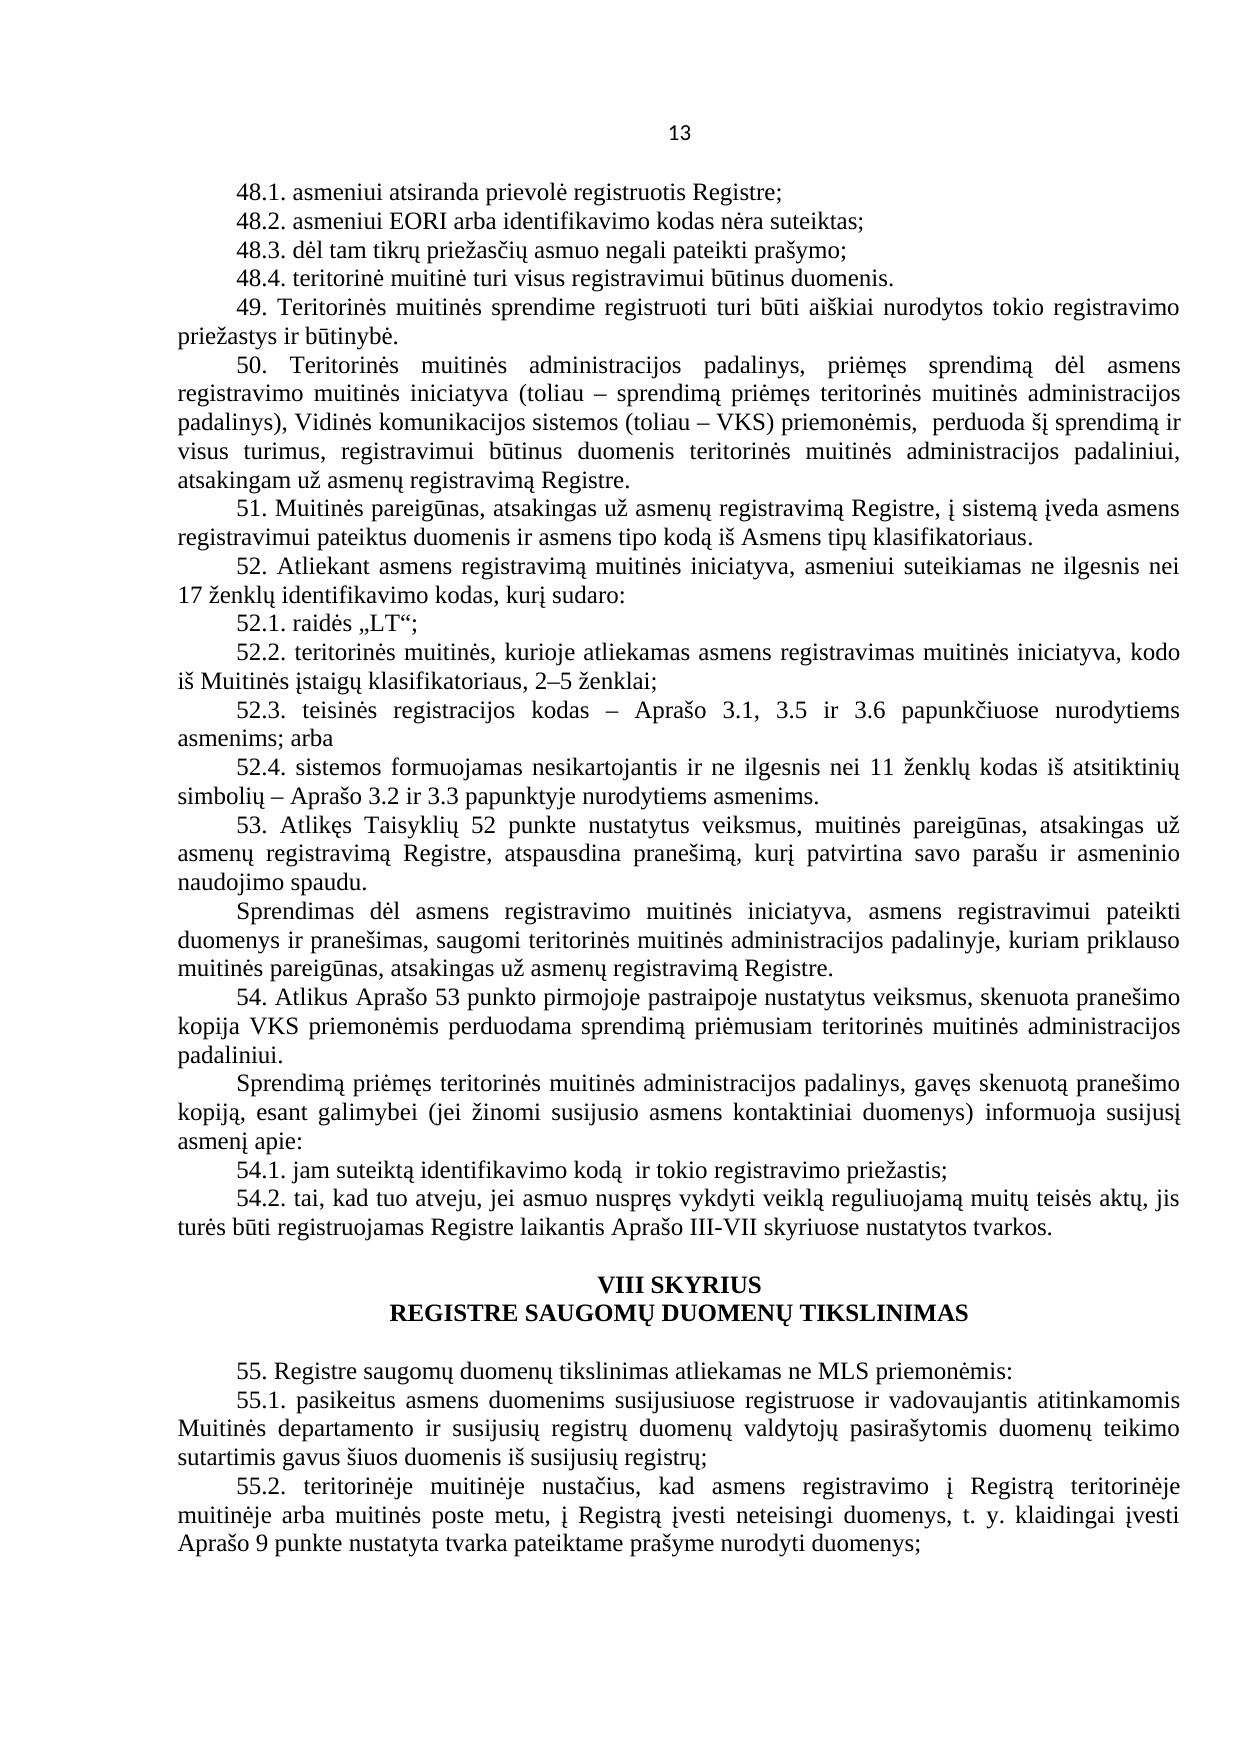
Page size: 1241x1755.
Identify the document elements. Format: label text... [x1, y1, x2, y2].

text 55. Registre saugomų duomenų tikslinimas atliekamas ne MLS priemonėmis: [177, 1356, 1181, 1385]
text 54. Atlikus Aprašo 53 punkto pirmojoje pastraipoje nustatytus veiksmus, skenuota pranešimo kopija VKS priemonėmis perduodama sprendimą priėmusiam teritorinės muitinės administracijos padaliniui. [177, 982, 1181, 1068]
text VIII SKYRIUS [177, 1270, 1181, 1298]
text 48.1. asmeniui atsiranda prievolė registruotis Registre; [177, 177, 1181, 206]
text 54.1. jam suteiktą identifikavimo kodą ir tokio registravimo priežastis; [177, 1155, 1181, 1183]
text 52.2. teritorinės muitinės, kurioje atliekamas asmens registravimas muitinės iniciatyva, kodo iš Muitinės įstaigų klasifikatoriaus, 2–5 ženklai; [177, 637, 1181, 695]
text 50. Teritorinės muitinės administracijos padalinys, priėmęs sprendimą dėl asmens registravimo muitinės iniciatyva (toliau – sprendimą priėmęs teritorinės muitinės administracijos padalinys), Vidinės komunikacijos sistemos (toliau – VKS) priemonėmis, perduoda šį sprendimą ir visus turimus, registravimui būtinus duomenis teritorinės muitinės administracijos padaliniui, atsakingam už asmenų registravimą Registre. [177, 350, 1181, 493]
text 53. Atlikęs Taisyklių 52 punkte nustatytus veiksmus, muitinės pareigūnas, atsakingas už asmenų registravimą Registre, atspausdina pranešimą, kurį patvirtina savo parašu ir asmeninio naudojimo spaudu. [177, 810, 1181, 896]
text 52.1. raidės „LT“; [177, 608, 1181, 637]
text 48.4. teritorinė muitinė turi visus registravimui būtinus duomenis. [177, 263, 1181, 292]
text 49. Teritorinės muitinės sprendime registruoti turi būti aiškiai nurodytos tokio registravimo priežastys ir būtinybė. [177, 292, 1181, 350]
text 51. Muitinės pareigūnas, atsakingas už asmenų registravimą Registre, į sistemą įveda asmens registravimui pateiktus duomenis ir asmens tipo kodą iš Asmens tipų klasifikatoriaus. [177, 493, 1181, 551]
text 52.3. teisinės registracijos kodas – Aprašo 3.1, 3.5 ir 3.6 papunkčiuose nurodytiems asmenims; arba [177, 695, 1181, 752]
text Sprendimas dėl asmens registravimo muitinės iniciatyva, asmens registravimui pateikti duomenys ir pranešimas, saugomi teritorinės muitinės administracijos padalinyje, kuriam priklauso muitinės pareigūnas, atsakingas už asmenų registravimą Registre. [177, 896, 1181, 982]
text 55.1. pasikeitus asmens duomenims susijusiuose registruose ir vadovaujantis atitinkamomis Muitinės departamento ir susijusių registrų duomenų valdytojų pasirašytomis duomenų teikimo sutartimis gavus šiuos duomenis iš susijusių registrų; [177, 1385, 1181, 1471]
text 48.2. asmeniui EORI arba identifikavimo kodas nėra suteiktas; [177, 206, 1181, 235]
text REGISTRE SAUGOMŲ DUOMENŲ TIKSLINIMAS [177, 1298, 1181, 1327]
text 52.4. sistemos formuojamas nesikartojantis ir ne ilgesnis nei 11 ženklų kodas iš atsitiktinių simbolių – Aprašo 3.2 ir 3.3 papunktyje nurodytiems asmenims. [177, 752, 1181, 810]
text 54.2. tai, kad tuo atveju, jei asmuo nuspręs vykdyti veiklą reguliuojamą muitų teisės aktų, jis turės būti registruojamas Registre laikantis Aprašo III-VII skyriuose nustatytos tvarkos. [177, 1183, 1181, 1241]
text 48.3. dėl tam tikrų priežasčių asmuo negali pateikti prašymo; [177, 235, 1181, 263]
text Sprendimą priėmęs teritorinės muitinės administracijos padalinys, gavęs skenuotą pranešimo kopiją, esant galimybei (jei žinomi susijusio asmens kontaktiniai duomenys) informuoja susijusį asmenį apie: [177, 1068, 1181, 1155]
text 52. Atliekant asmens registravimą muitinės iniciatyva, asmeniui suteikiamas ne ilgesnis nei 17 ženklų identifikavimo kodas, kurį sudaro: [177, 551, 1181, 608]
text 55.2. teritorinėje muitinėje nustačius, kad asmens registravimo į Registrą teritorinėje muitinėje arba muitinės poste metu, į Registrą įvesti neteisingi duomenys, t. y. klaidingai įvesti Aprašo 9 punkte nustatyta tvarka pateiktame prašyme nurodyti duomenys; [177, 1471, 1181, 1557]
